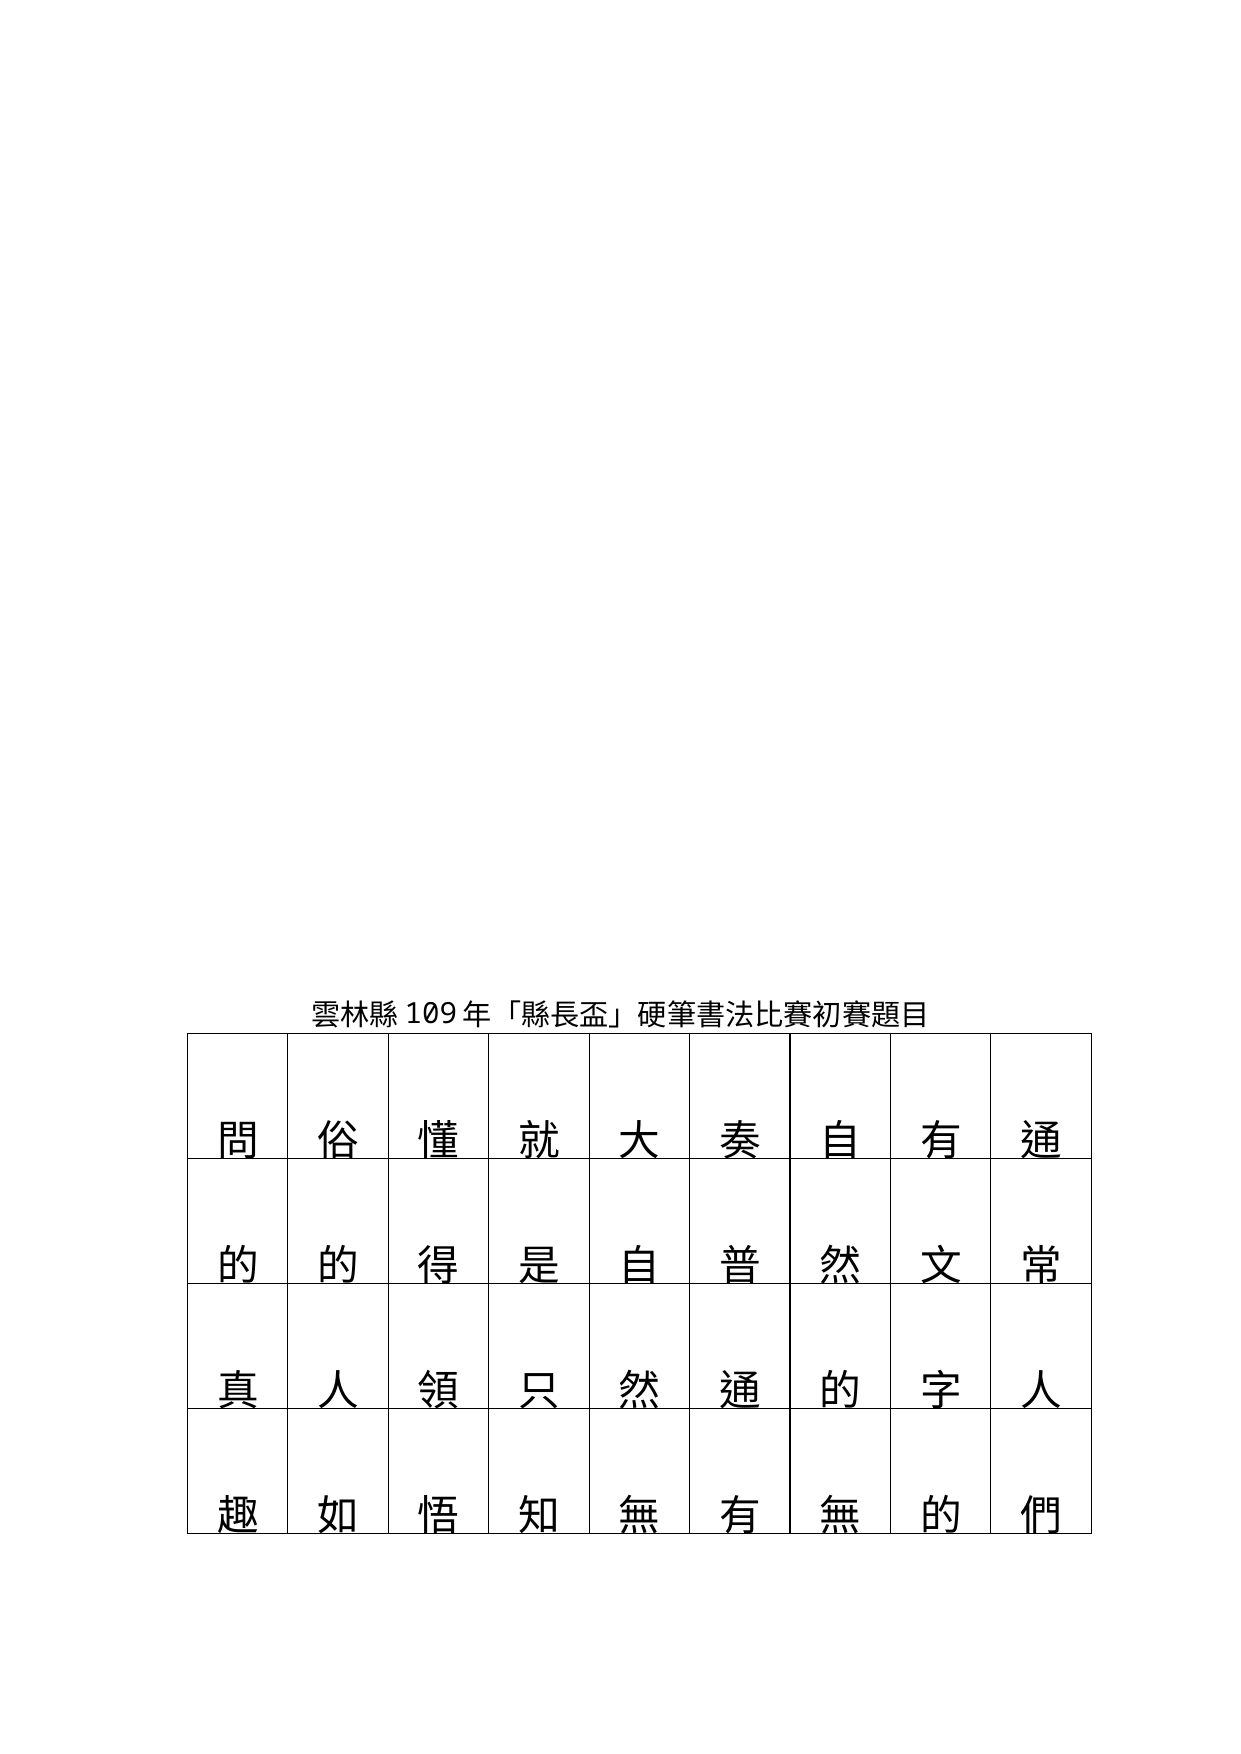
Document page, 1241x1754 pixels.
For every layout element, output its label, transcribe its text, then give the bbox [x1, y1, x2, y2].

table_cell 只 [489, 1284, 589, 1408]
table_cell 得 [389, 1159, 488, 1283]
table_cell 人 [288, 1284, 388, 1408]
text 雲林縣109年「縣長盃」硬筆書法比賽初賽題目 [187, 971, 1053, 1033]
table_cell 是 [489, 1159, 589, 1283]
table_cell 們 [991, 1409, 1091, 1533]
table_cell 然 [791, 1159, 890, 1283]
table_cell 真 [188, 1284, 287, 1408]
table_header 俗 [288, 1034, 388, 1158]
table_cell 無 [791, 1409, 890, 1533]
table_cell 然 [590, 1284, 689, 1408]
table_header 問 [188, 1034, 287, 1158]
table_header 奏 [690, 1034, 789, 1158]
table_header 大 [590, 1034, 689, 1158]
table_header 通 [991, 1034, 1091, 1158]
table_header 懂 [389, 1034, 488, 1158]
table_cell 趣 [188, 1409, 287, 1533]
table_cell 的 [188, 1159, 287, 1283]
table_cell 悟 [389, 1409, 488, 1533]
table_cell 知 [489, 1409, 589, 1533]
table_cell 的 [891, 1409, 990, 1533]
table_cell 字 [891, 1284, 990, 1408]
table_header 自 [791, 1034, 890, 1158]
table_cell 普 [690, 1159, 789, 1283]
table_cell 的 [791, 1284, 890, 1408]
table_cell 常 [991, 1159, 1091, 1283]
table_cell 領 [389, 1284, 488, 1408]
table_cell 自 [590, 1159, 689, 1283]
table_cell 如 [288, 1409, 388, 1533]
table_cell 人 [991, 1284, 1091, 1408]
table_header 有 [891, 1034, 990, 1158]
table_header 就 [489, 1034, 589, 1158]
table_cell 無 [590, 1409, 689, 1533]
table_cell 通 [690, 1284, 789, 1408]
table_cell 有 [690, 1409, 789, 1533]
table_cell 文 [891, 1159, 990, 1283]
table_cell 的 [288, 1159, 388, 1283]
